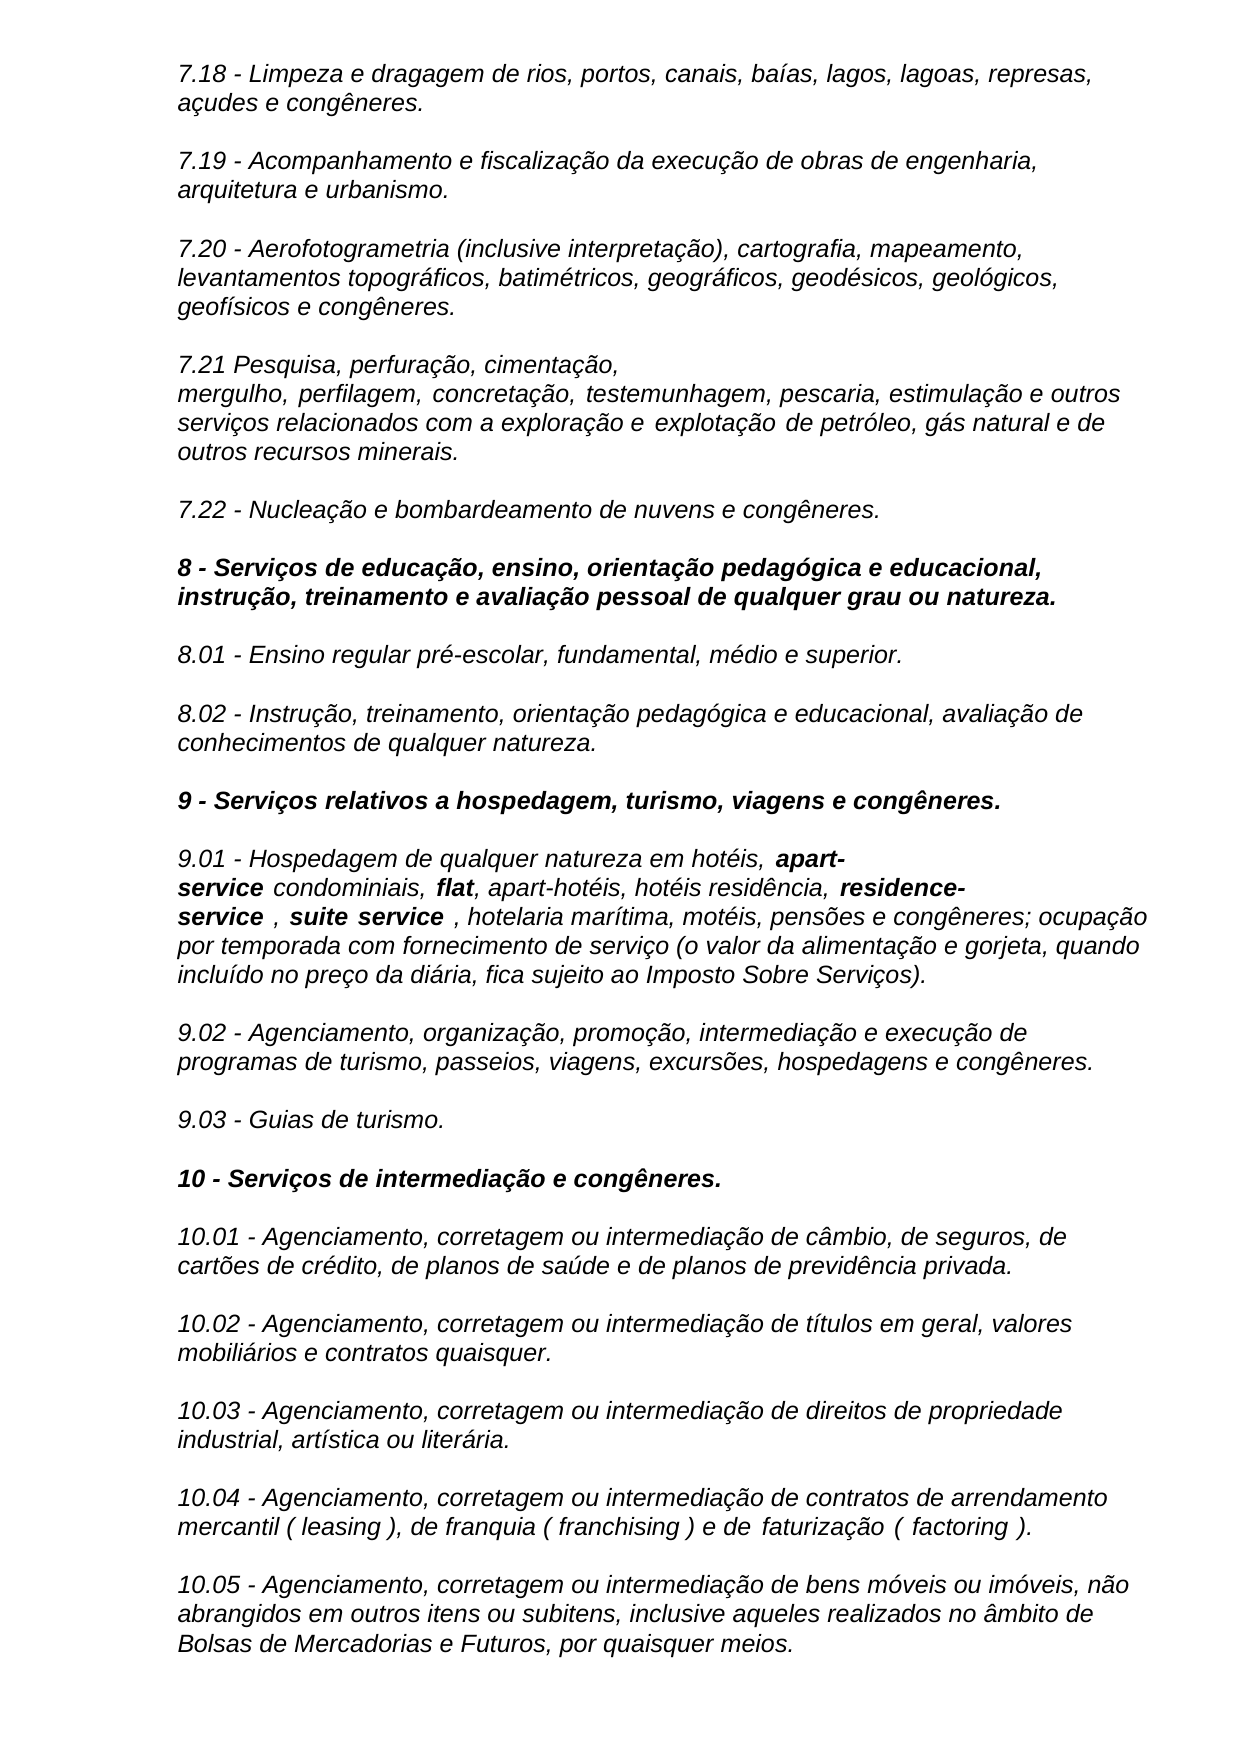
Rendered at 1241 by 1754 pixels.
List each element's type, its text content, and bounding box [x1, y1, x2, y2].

text 10.05 - Agenciamento, corretagem ou intermediação de bens móveis ou imóveis, não abrangidos em outros itens ou subitens, inclusive aqueles realizados no âmbito de Bolsas de Mercadorias e Futuros, por quaisquer meios. [177, 1570, 1152, 1657]
text 8.01 - Ensino regular pré-escolar, fundamental, médio e superior. [177, 640, 1152, 669]
text 10.03 - Agenciamento, corretagem ou intermediação de direitos de propriedade industrial, artística ou literária. [177, 1396, 1152, 1454]
text 9.02 - Agenciamento, organização, promoção, intermediação e execução de programas de turismo, passeios, viagens, excursões, hospedagens e congêneres. [177, 1018, 1152, 1076]
text 10.01 - Agenciamento, corretagem ou intermediação de câmbio, de seguros, de cartões de crédito, de planos de saúde e de planos de previdência privada. [177, 1222, 1152, 1280]
text 7.19 - Acompanhamento e fiscalização da execução de obras de engenharia, arquitetura e urbanismo. [177, 146, 1152, 204]
text 7.21 Pesquisa, perfuração, cimentação, mergulho, perfilagem, concretação, testemunhagem, pescaria, estimulação e outros serviços relacionados com a exploração e explotação de petróleo, gás natural e de outros recursos minerais. [177, 350, 1152, 466]
text 9 - Serviços relativos a hospedagem, turismo, viagens e congêneres. [177, 786, 1152, 815]
text 9.01 - Hospedagem de qualquer natureza em hotéis, apart-service condominiais, flat, apart-hotéis, hotéis residência, residence-service , suite service , hotelaria marítima, motéis, pensões e congêneres; ocupação por temporada com fornecimento de serviço (o valor da alimentação e gorjeta, quando incluído no preço da diária, fica sujeito ao Imposto Sobre Serviços). [177, 844, 1152, 989]
text 10 - Serviços de intermediação e congêneres. [177, 1163, 1152, 1192]
text 10.04 - Agenciamento, corretagem ou intermediação de contratos de arrendamento mercantil ( leasing ), de franquia ( franchising ) e de faturização ( factoring ). [177, 1483, 1152, 1541]
text 7.20 - Aerofotogrametria (inclusive interpretação), cartografia, mapeamento, levantamentos topográficos, batimétricos, geográficos, geodésicos, geológicos, geofísicos e congêneres. [177, 233, 1152, 321]
text 10.02 - Agenciamento, corretagem ou intermediação de títulos em geral, valores mobiliários e contratos quaisquer. [177, 1309, 1152, 1367]
text 9.03 - Guias de turismo. [177, 1105, 1152, 1134]
text 7.22 - Nucleação e bombardeamento de nuvens e congêneres. [177, 495, 1152, 524]
text 8 - Serviços de educação, ensino, orientação pedagógica e educacional, instrução, treinamento e avaliação pessoal de qualquer grau ou natureza. [177, 553, 1152, 611]
text 7.18 - Limpeza e dragagem de rios, portos, canais, baías, lagos, lagoas, represas, açudes e congêneres. [177, 59, 1152, 117]
text 8.02 - Instrução, treinamento, orientação pedagógica e educacional, avaliação de conhecimentos de qualquer natureza. [177, 698, 1152, 757]
